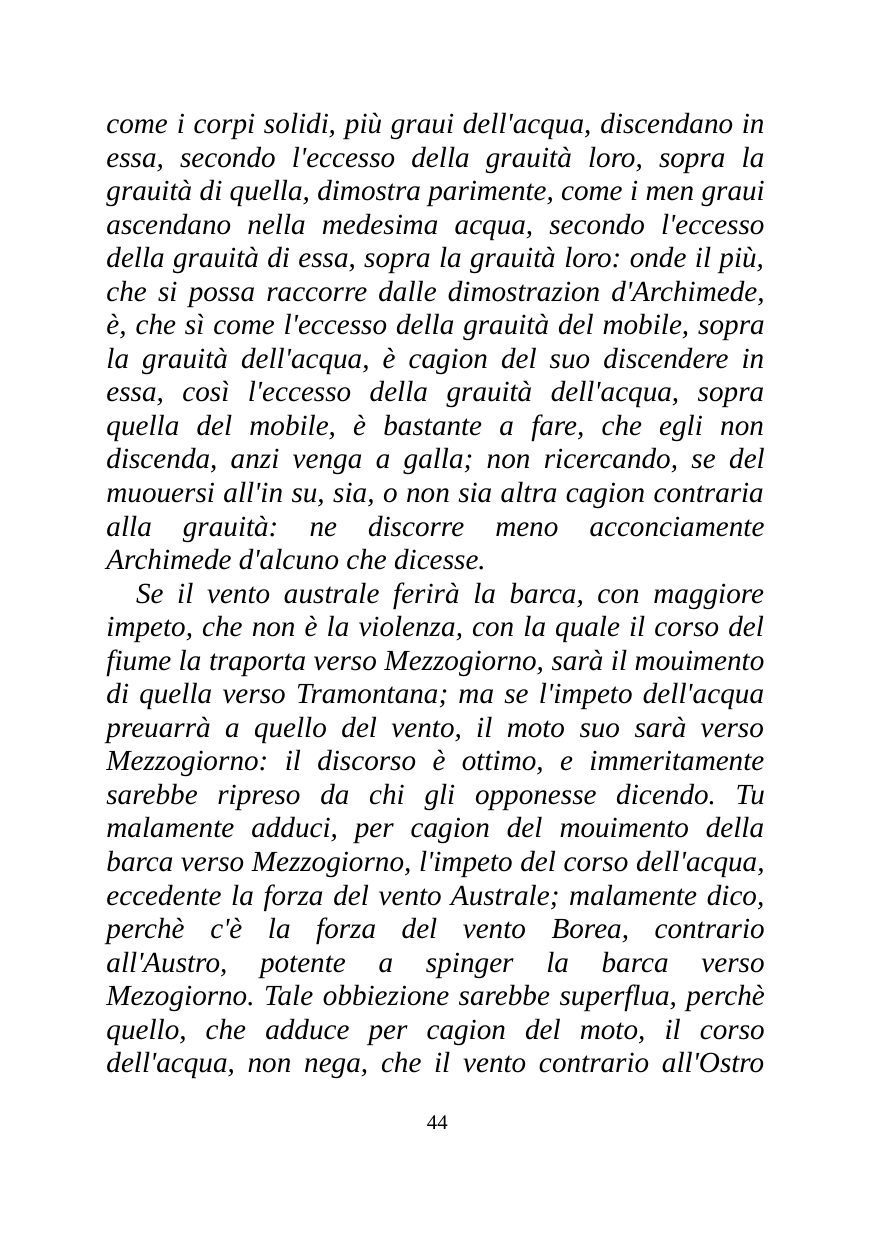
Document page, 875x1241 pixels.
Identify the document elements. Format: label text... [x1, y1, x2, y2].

text come i corpi solidi, più graui dell'acqua, discendano in essa, secondo l'eccesso della grauità loro, sopra la grauità di quella, dimostra parimente, come i men graui ascendano nella medesima acqua, secondo l'eccesso della grauità di essa, sopra la grauità loro: onde il più, che si possa raccorre dalle dimostrazion d'Archimede, è, che sì come l'eccesso della grauità del mobile, sopra la grauità dell'acqua, è cagion del suo discendere in essa, così l'eccesso della grauità dell'acqua, sopra quella del mobile, è bastante a fare, che egli non discenda, anzi venga a galla; non ricercando, se del muouersi all'in su, sia, o non sia altra cagion contraria alla grauità: ne discorre meno acconciamente Archimede d'alcuno che dicesse. [106, 106, 768, 576]
text Se il vento australe ferirà la barca, con maggiore impeto, che non è la violenza, con la quale il corso del fiume la traporta verso Mezzogiorno, sarà il mouimento di quella verso Tramontana; ma se l'impeto dell'acqua preuarrà a quello del vento, il moto suo sarà verso Mezzogiorno: il discorso è ottimo, e immeritamente sarebbe ripreso da chi gli opponesse dicendo. Tu malamente adduci, per cagion del mouimento della barca verso Mezzogiorno, l'impeto del corso dell'acqua, eccedente la forza del vento Australe; malamente dico, perchè c'è la forza del vento Borea, contrario all'Austro, potente a spinger la barca verso Mezogiorno. Tale obbiezione sarebbe superflua, perchè quello, che adduce per cagion del moto, il corso dell'acqua, non nega, che il vento contrario all'Ostro [106, 576, 768, 1079]
